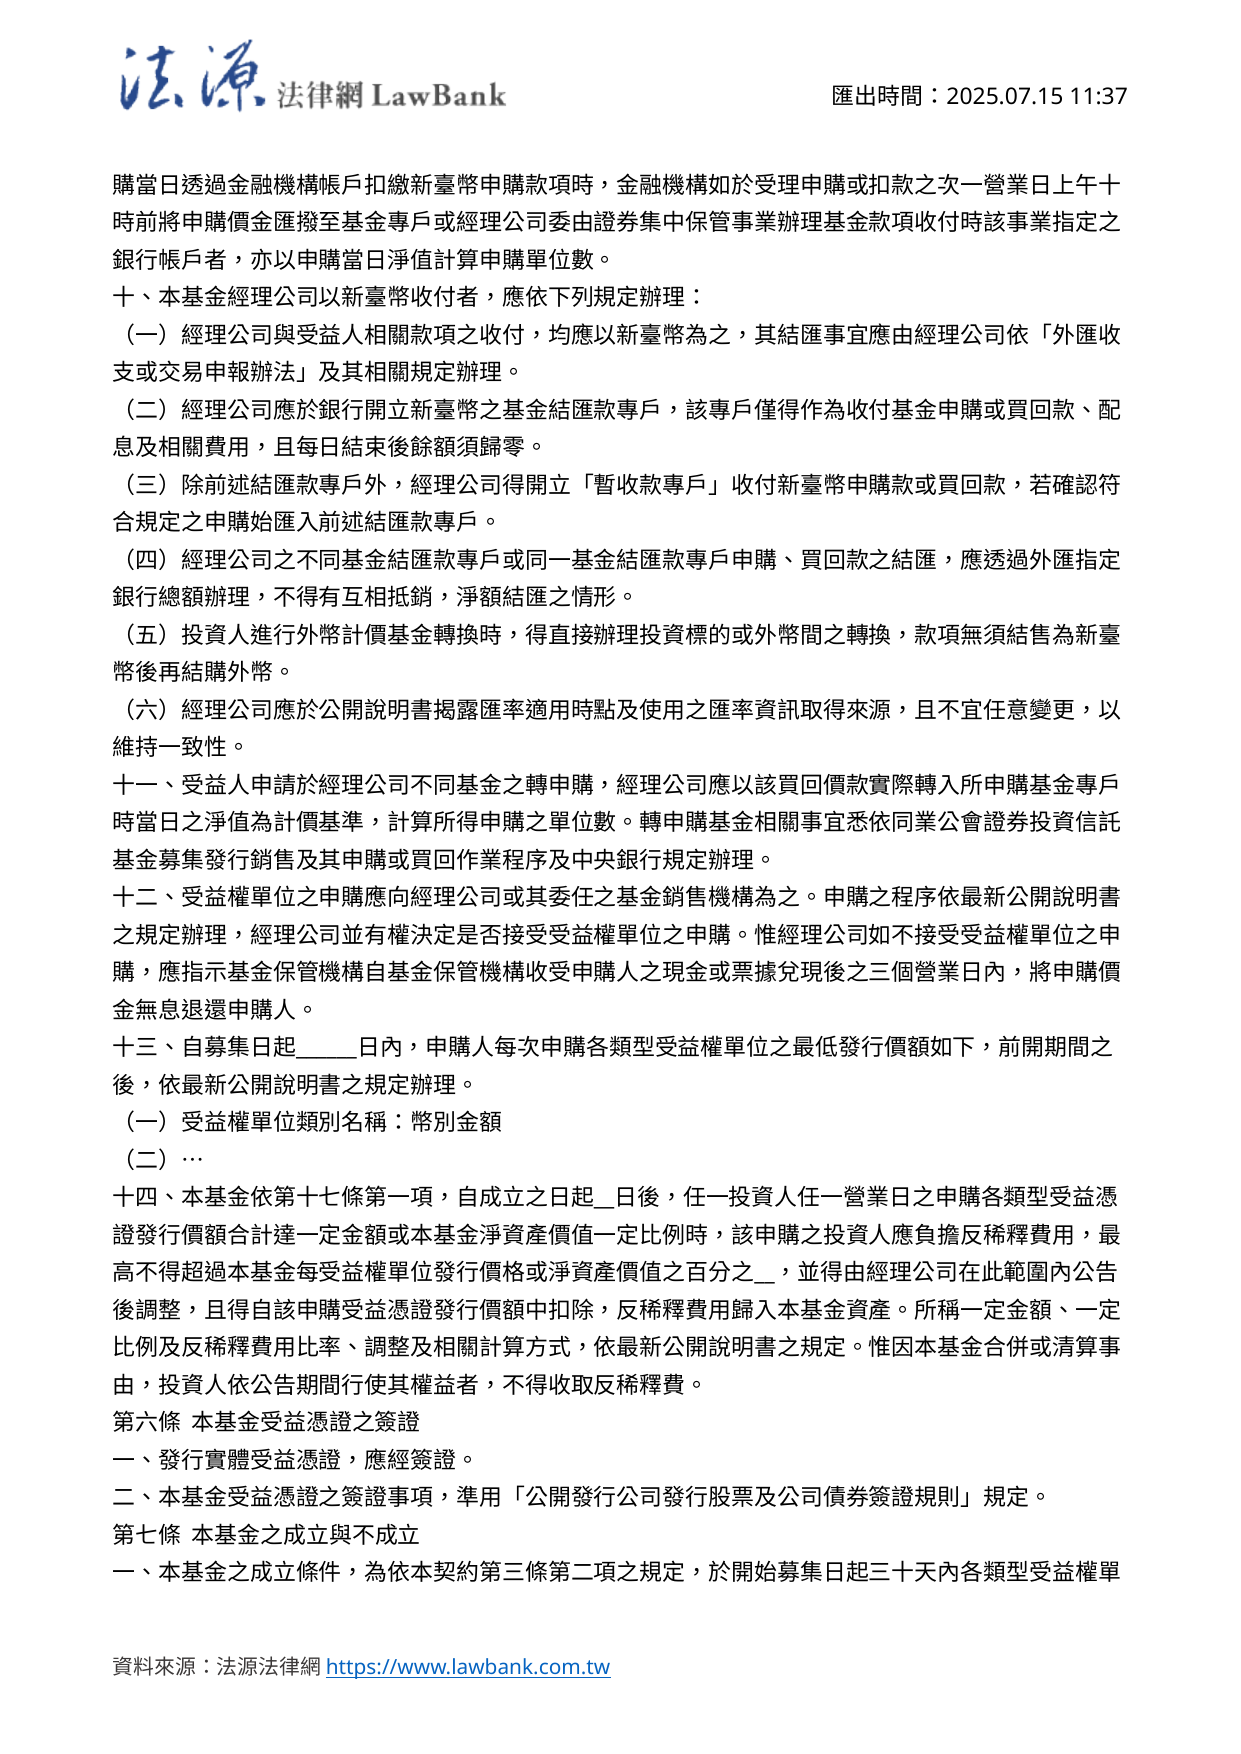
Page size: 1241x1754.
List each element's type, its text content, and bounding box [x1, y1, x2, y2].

text （二）經理公司應於銀行開立新臺幣之基金結匯款專戶，該專戶僅得作為收付基金申購或買回款、配息及相關費用，且每日結束後餘額須歸零。 [112, 389, 1128, 464]
text 十三、自募集日起______日內，申購人每次申購各類型受益權單位之最低發行價額如下，前開期間之後，依最新公開說明書之規定辦理。 [112, 1027, 1128, 1102]
picture [120, 39, 507, 116]
text 一、本基金之成立條件，為依本契約第三條第二項之規定，於開始募集日起三十天內各類型受益權單 [112, 1552, 1128, 1589]
text （四）經理公司之不同基金結匯款專戶或同一基金結匯款專戶申購、買回款之結匯，應透過外匯指定銀行總額辦理，不得有互相抵銷，淨額結匯之情形。 [112, 539, 1128, 614]
text 二、本基金受益憑證之簽證事項，準用「公開發行公司發行股票及公司債券簽證規則」規定。 [112, 1477, 1128, 1514]
text 十一、受益人申請於經理公司不同基金之轉申購，經理公司應以該買回價款實際轉入所申購基金專戶時當日之淨值為計價基準，計算所得申購之單位數。轉申購基金相關事宜悉依同業公會證券投資信託基金募集發行銷售及其申購或買回作業程序及中央銀行規定辦理。 [112, 764, 1128, 877]
text 第七條 本基金之成立與不成立 [112, 1514, 1128, 1552]
text （一）經理公司與受益人相關款項之收付，均應以新臺幣為之，其結匯事宜應由經理公司依「外匯收支或交易申報辦法」及其相關規定辦理。 [112, 314, 1128, 389]
text 購當日透過金融機構帳戶扣繳新臺幣申購款項時，金融機構如於受理申購或扣款之次一營業日上午十時前將申購價金匯撥至基金專戶或經理公司委由證券集中保管事業辦理基金款項收付時該事業指定之銀行帳戶者，亦以申購當日淨值計算申購單位數。 [112, 164, 1128, 277]
text 十、本基金經理公司以新臺幣收付者，應依下列規定辦理： [112, 277, 1128, 314]
text （五）投資人進行外幣計價基金轉換時，得直接辦理投資標的或外幣間之轉換，款項無須結售為新臺幣後再結購外幣。 [112, 614, 1128, 689]
text （一）受益權單位類別名稱：幣別金額 [112, 1102, 1128, 1139]
text 十二、受益權單位之申購應向經理公司或其委任之基金銷售機構為之。申購之程序依最新公開說明書之規定辦理，經理公司並有權決定是否接受受益權單位之申購。惟經理公司如不接受受益權單位之申購，應指示基金保管機構自基金保管機構收受申購人之現金或票據兌現後之三個營業日內，將申購價金無息退還申購人。 [112, 877, 1128, 1027]
text （六）經理公司應於公開說明書揭露匯率適用時點及使用之匯率資訊取得來源，且不宜任意變更，以維持一致性。 [112, 689, 1128, 764]
text 第六條 本基金受益憑證之簽證 [112, 1402, 1128, 1439]
text （三）除前述結匯款專戶外，經理公司得開立「暫收款專戶」收付新臺幣申購款或買回款，若確認符合規定之申購始匯入前述結匯款專戶。 [112, 464, 1128, 539]
text 一、發行實體受益憑證，應經簽證。 [112, 1439, 1128, 1477]
text 十四、本基金依第十七條第一項，自成立之日起__日後，任一投資人任一營業日之申購各類型受益憑證發行價額合計達一定金額或本基金淨資產價值一定比例時，該申購之投資人應負擔反稀釋費用，最高不得超過本基金每受益權單位發行價格或淨資產價值之百分之__，並得由經理公司在此範圍內公告後調整，且得自該申購受益憑證發行價額中扣除，反稀釋費用歸入本基金資產。所稱一定金額、一定比例及反稀釋費用比率、調整及相關計算方式，依最新公開說明書之規定。惟因本基金合併或清算事由，投資人依公告期間行使其權益者，不得收取反稀釋費。 [112, 1177, 1128, 1402]
text （二）… [112, 1139, 1128, 1177]
